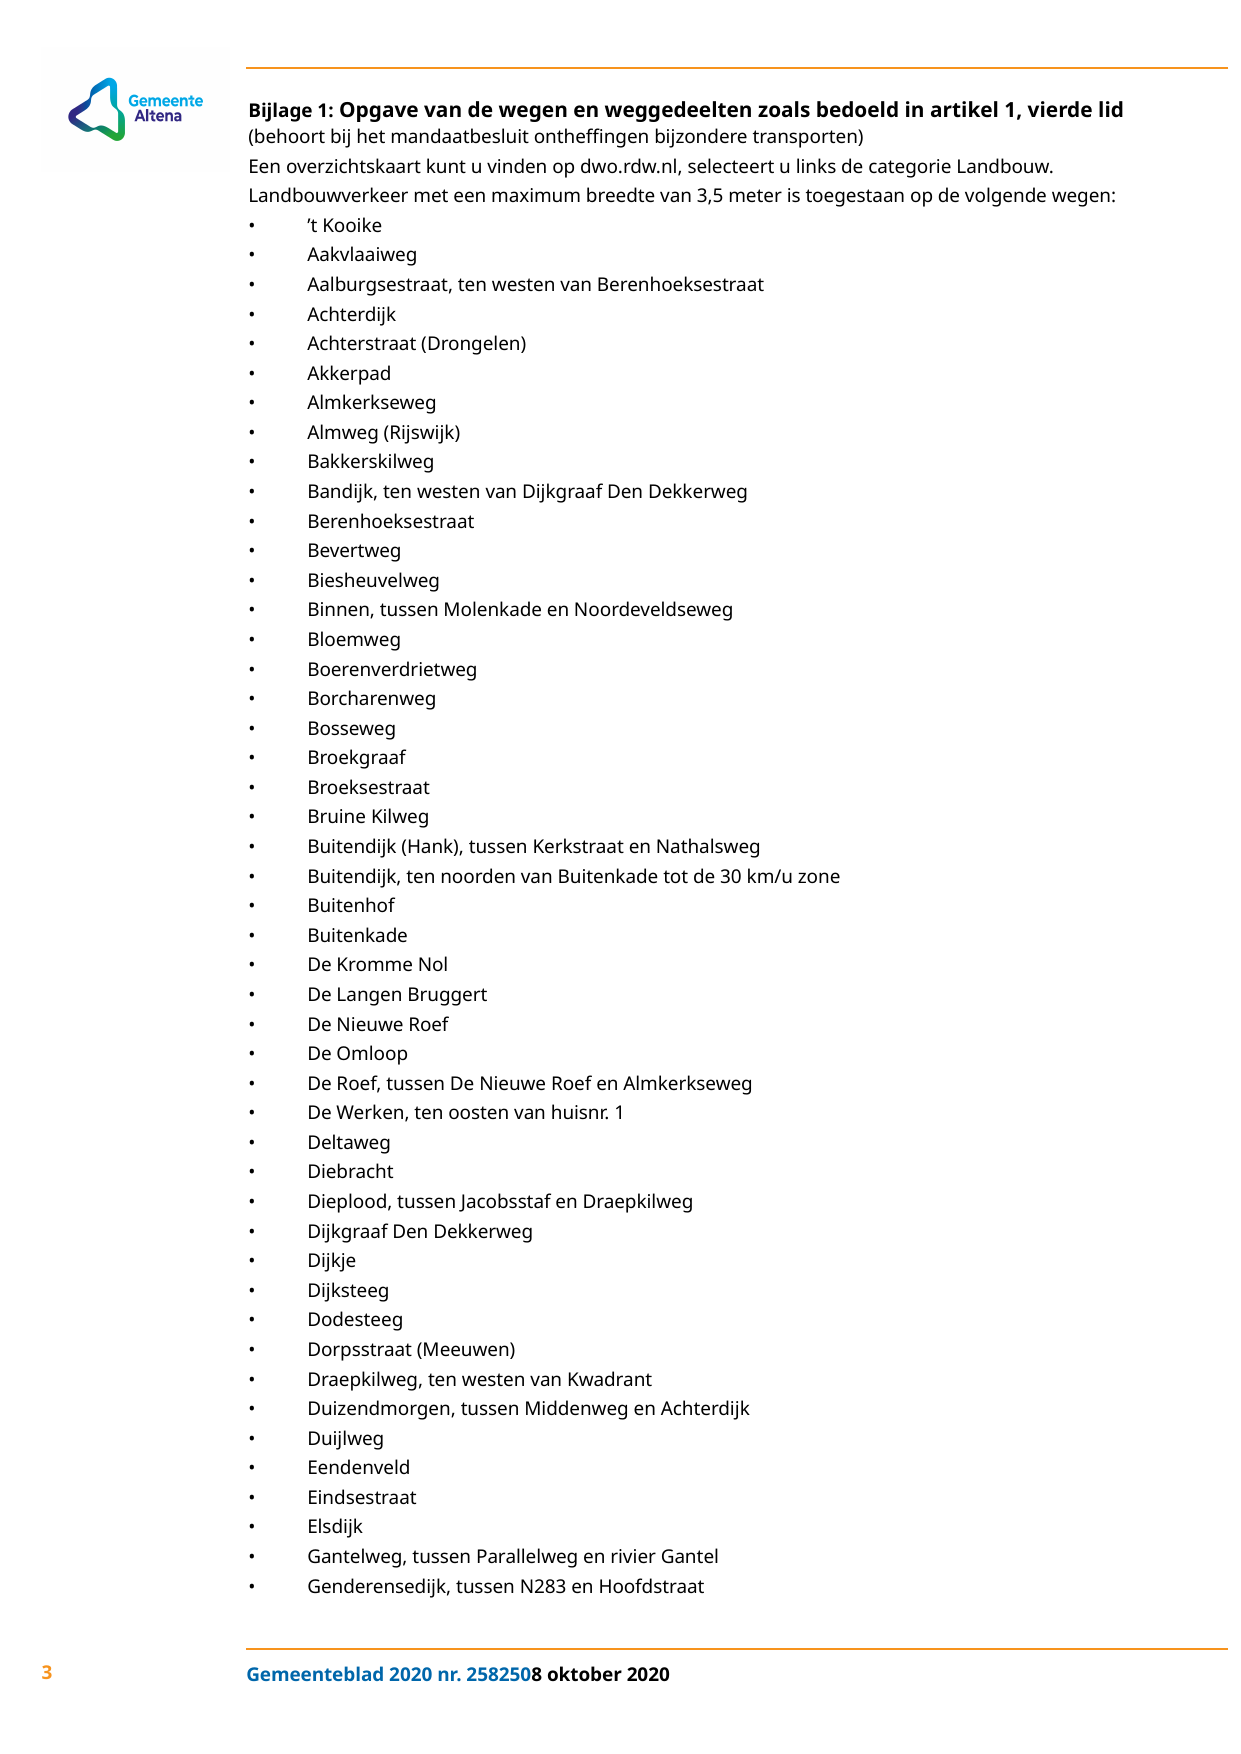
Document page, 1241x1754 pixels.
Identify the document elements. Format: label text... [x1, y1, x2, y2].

list Biesheuvelweg [248, 567, 1152, 593]
list Gantelweg, tussen Parallelweg en rivier Gantel [248, 1543, 1152, 1569]
list Deltaweg [248, 1129, 1152, 1155]
list Buitendijk, ten noorden van Buitenkade tot de 30 km/u zone [248, 863, 1152, 889]
list Akkerpad [248, 360, 1152, 386]
list Dijksteeg [248, 1277, 1152, 1303]
list De Langen Bruggert [248, 981, 1152, 1007]
list Bevertweg [248, 537, 1152, 563]
list Broeksestraat [248, 774, 1152, 800]
text (behoort bij het mandaatbesluit ontheffingen bijzondere transporten) [248, 123, 1152, 149]
list Aalburgsestraat, ten westen van Berenhoeksestraat [248, 271, 1152, 297]
picture [41, 47, 231, 172]
list De Kromme Nol [248, 952, 1152, 977]
list Bosseweg [248, 715, 1152, 741]
text Landbouwverkeer met een maximum breedte van 3,5 meter is toegestaan op de volgende wegen: [248, 182, 1152, 208]
list Duijlweg [248, 1425, 1152, 1451]
list Dijkgraaf Den Dekkerweg [248, 1218, 1152, 1244]
list Eendenveld [248, 1454, 1152, 1480]
list Dieplood, tussen Jacobsstaf en Draepkilweg [248, 1188, 1152, 1214]
list Buitenhof [248, 892, 1152, 918]
list Buitenkade [248, 922, 1152, 948]
list Broekgraaf [248, 744, 1152, 770]
list Dodesteeg [248, 1307, 1152, 1332]
list Borcharenweg [248, 685, 1152, 711]
list Elsdijk [248, 1514, 1152, 1539]
list Berenhoeksestraat [248, 508, 1152, 534]
list Dijkje [248, 1247, 1152, 1273]
list Aakvlaaiweg [248, 242, 1152, 267]
text Een overzichtskaart kunt u vinden op dwo.rdw.nl, selecteert u links de categorie Landbouw. [248, 153, 1152, 179]
list Duizendmorgen, tussen Middenweg en Achterdijk [248, 1395, 1152, 1421]
list Dorpsstraat (Meeuwen) [248, 1336, 1152, 1362]
list Almweg (Rijswijk) [248, 419, 1152, 445]
list Achterstraat (Drongelen) [248, 330, 1152, 356]
list De Omloop [248, 1040, 1152, 1066]
list Almkerkseweg [248, 389, 1152, 415]
list De Roef, tussen De Nieuwe Roef en Almkerkseweg [248, 1070, 1152, 1096]
list Bakkerskilweg [248, 449, 1152, 474]
list Buitendijk (Hank), tussen Kerkstraat en Nathalsweg [248, 833, 1152, 859]
list Eindsestraat [248, 1484, 1152, 1510]
list De Nieuwe Roef [248, 1011, 1152, 1037]
list De Werken, ten oosten van huisnr. 1 [248, 1099, 1152, 1125]
text Bijlage 1: Opgave van de wegen en weggedeelten zoals bedoeld in artikel 1, vierde lid [248, 95, 1152, 123]
list Genderensedijk, tussen N283 en Hoofdstraat [248, 1573, 1152, 1599]
list Achterdijk [248, 301, 1152, 327]
list Bruine Kilweg [248, 804, 1152, 829]
list Binnen, tussen Molenkade en Noordeveldseweg [248, 597, 1152, 622]
list ’t Kooike [248, 212, 1152, 238]
list Bandijk, ten westen van Dijkgraaf Den Dekkerweg [248, 478, 1152, 504]
list Boerenverdrietweg [248, 656, 1152, 682]
list Bloemweg [248, 626, 1152, 652]
list Draepkilweg, ten westen van Kwadrant [248, 1366, 1152, 1392]
list Diebracht [248, 1159, 1152, 1184]
